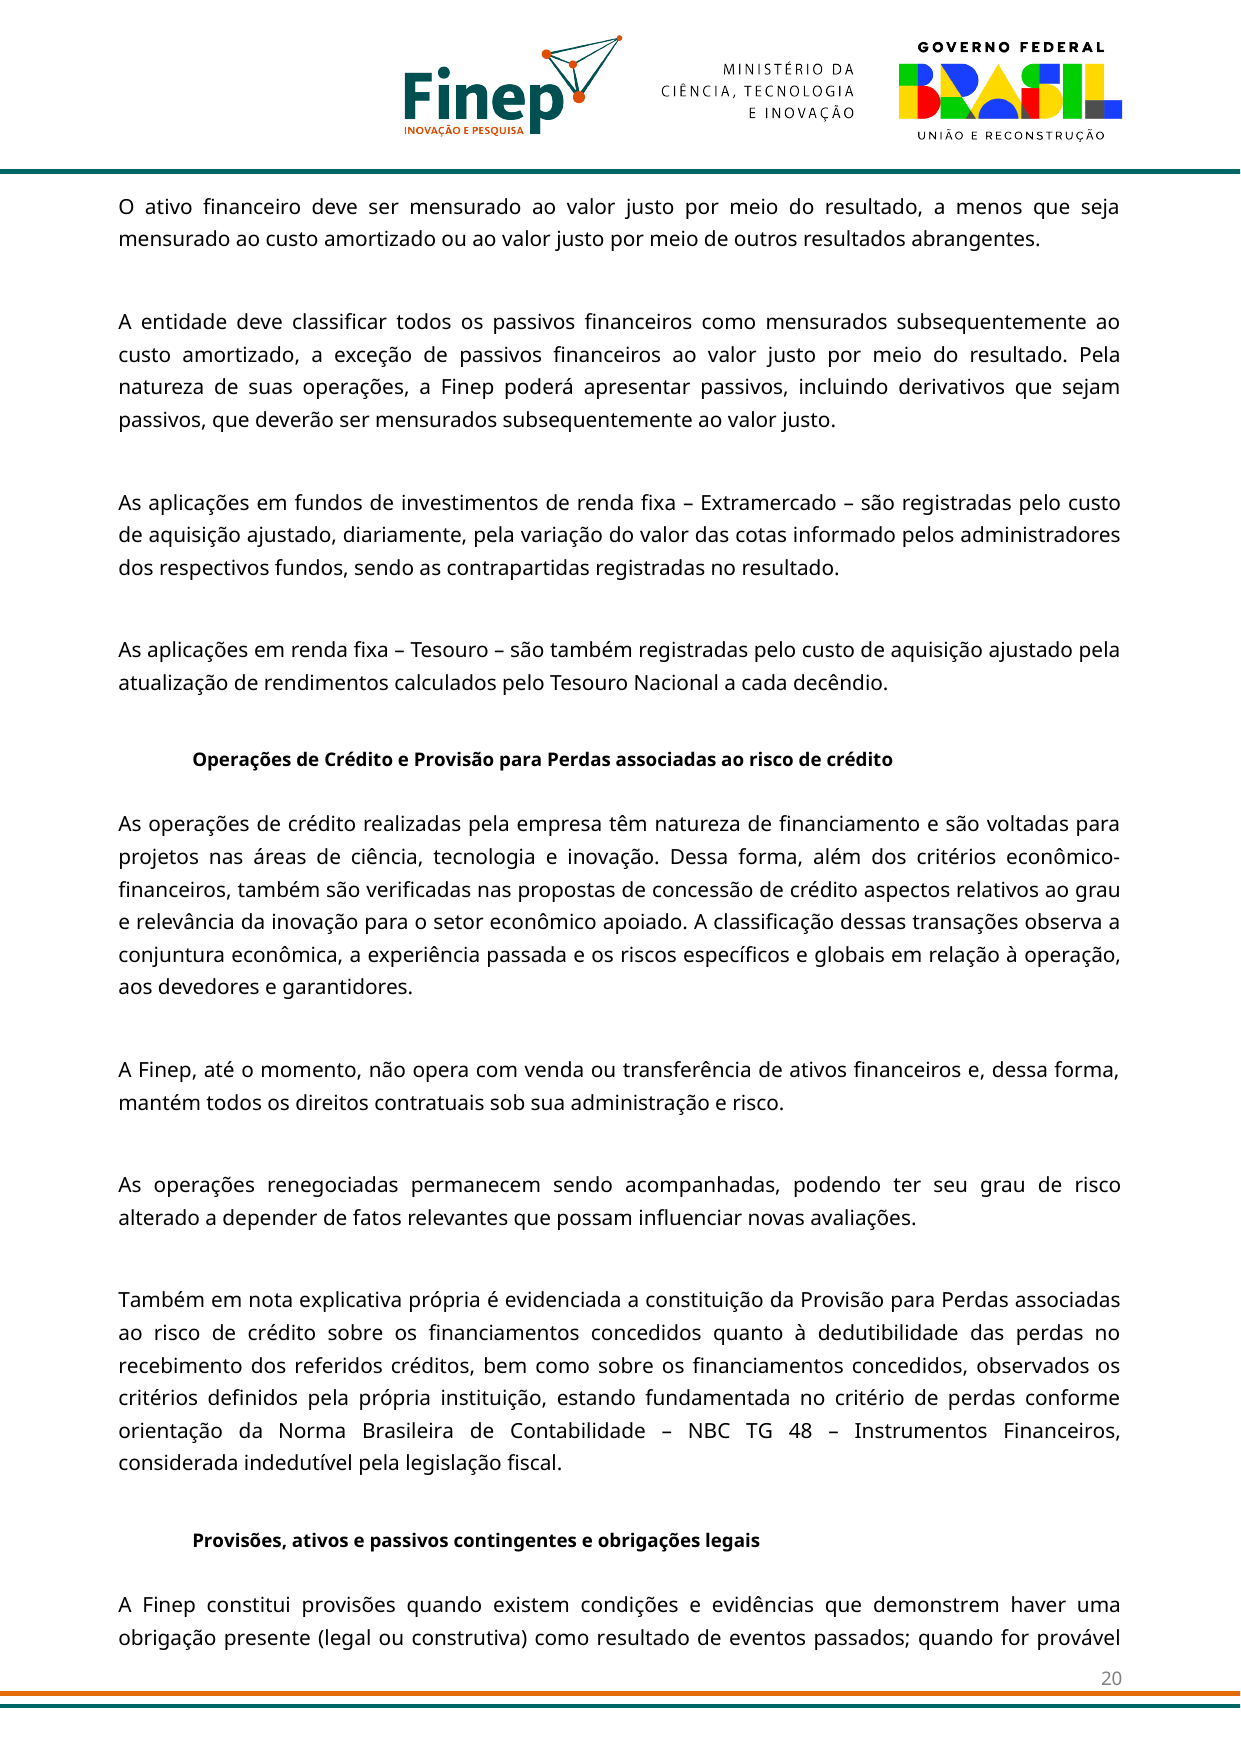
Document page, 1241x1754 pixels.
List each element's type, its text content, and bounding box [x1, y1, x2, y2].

text O ativo financeiro deve ser mensurado ao valor justo por meio do resultado, a menos que seja mensurado ao custo amortizado ou ao valor justo por meio de outros resultados abrangentes. [118, 192, 1122, 253]
text Também em nota explicativa própria é evidenciada a constituição da Provisão para Perdas associadas ao risco de crédito sobre os financiamentos concedidos quanto à dedutibilidade das perdas no recebimento dos referidos créditos, bem como sobre os financiamentos concedidos, observados os critérios definidos pela própria instituição, estando fundamentada no critério de perdas conforme orientação da Norma Brasileira de Contabilidade – NBC TG 48 – Instrumentos Financeiros, considerada indedutível pela legislação fiscal. [118, 1286, 1122, 1477]
text A Finep constitui provisões quando existem condições e evidências que demonstrem haver uma obrigação presente (legal ou construtiva) como resultado de eventos passados; quando for provável [118, 1590, 1122, 1651]
text As operações de crédito realizadas pela empresa têm natureza de financiamento e são voltadas para projetos nas áreas de ciência, tecnologia e inovação. Dessa forma, além dos critérios econômico-financeiros, também são verificadas nas propostas de concessão de crédito aspectos relativos ao grau e relevância da inovação para o setor econômico apoiado. A classificação dessas transações observa a conjuntura econômica, a experiência passada e os riscos específicos e globais em relação à operação, aos devedores e garantidores. [118, 809, 1122, 1001]
text A Finep, até o momento, não opera com venda ou transferência de ativos financeiros e, dessa forma, mantém todos os direitos contratuais sob sua administração e risco. [118, 1055, 1122, 1116]
text As aplicações em renda fixa – Tesouro – são também registradas pelo custo de aquisição ajustado pela atualização de rendimentos calculados pelo Tesouro Nacional a cada decêndio. [118, 635, 1122, 696]
subtitle Operações de Crédito e Provisão para Perdas associadas ao risco de crédito [192, 746, 1122, 772]
text As aplicações em fundos de investimentos de renda fixa – Extramercado – são registradas pelo custo de aquisição ajustado, diariamente, pela variação do valor das cotas informado pelos administradores dos respectivos fundos, sendo as contrapartidas registradas no resultado. [118, 488, 1122, 581]
text As operações renegociadas permanecem sendo acompanhadas, podendo ter seu grau de risco alterado a depender de fatos relevantes que possam influenciar novas avaliações. [118, 1170, 1122, 1231]
subtitle Provisões, ativos e passivos contingentes e obrigações legais [192, 1527, 1122, 1552]
text A entidade deve classificar todos os passivos financeiros como mensurados subsequentemente ao custo amortizado, a exceção de passivos financeiros ao valor justo por meio do resultado. Pela natureza de suas operações, a Finep poderá apresentar passivos, incluindo derivativos que sejam passivos, que deverão ser mensurados subsequentemente ao valor justo. [118, 307, 1122, 433]
